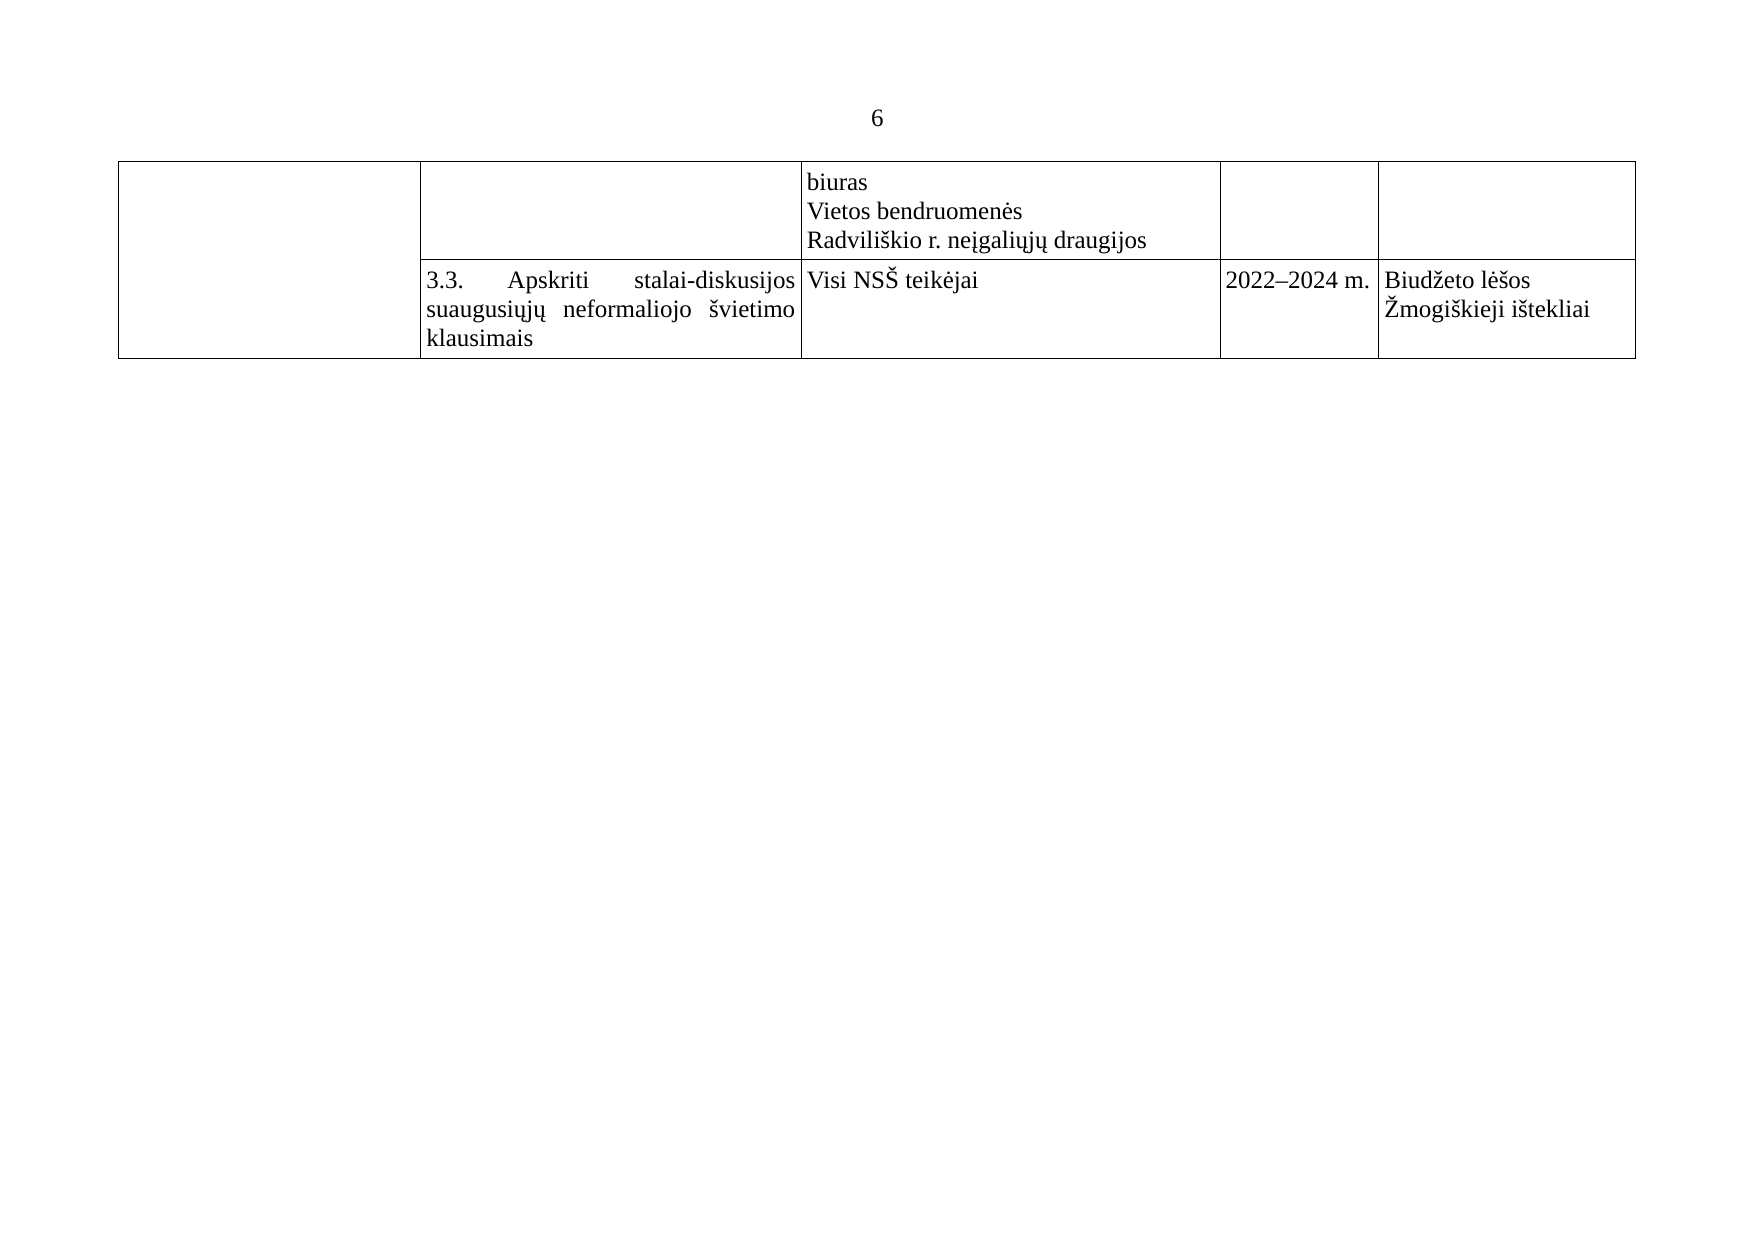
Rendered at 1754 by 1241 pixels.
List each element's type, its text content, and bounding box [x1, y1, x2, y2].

table_cell [1379, 162, 1635, 259]
table_cell Visi NSŠ teikėjai [802, 260, 1220, 357]
table_cell [421, 162, 801, 259]
table_cell [119, 162, 420, 357]
table_cell 3.3. Apskriti stalai-diskusijos suaugusiųjų neformaliojo švietimo klausimais [421, 260, 801, 357]
table_cell Biudžeto lėšos Žmogiškieji ištekliai [1379, 260, 1635, 357]
table_cell 2022–2024 m. [1221, 260, 1378, 357]
table_cell biuras Vietos bendruomenės Radviliškio r. neįgaliųjų draugijos [802, 162, 1220, 259]
table_cell [1221, 162, 1378, 259]
